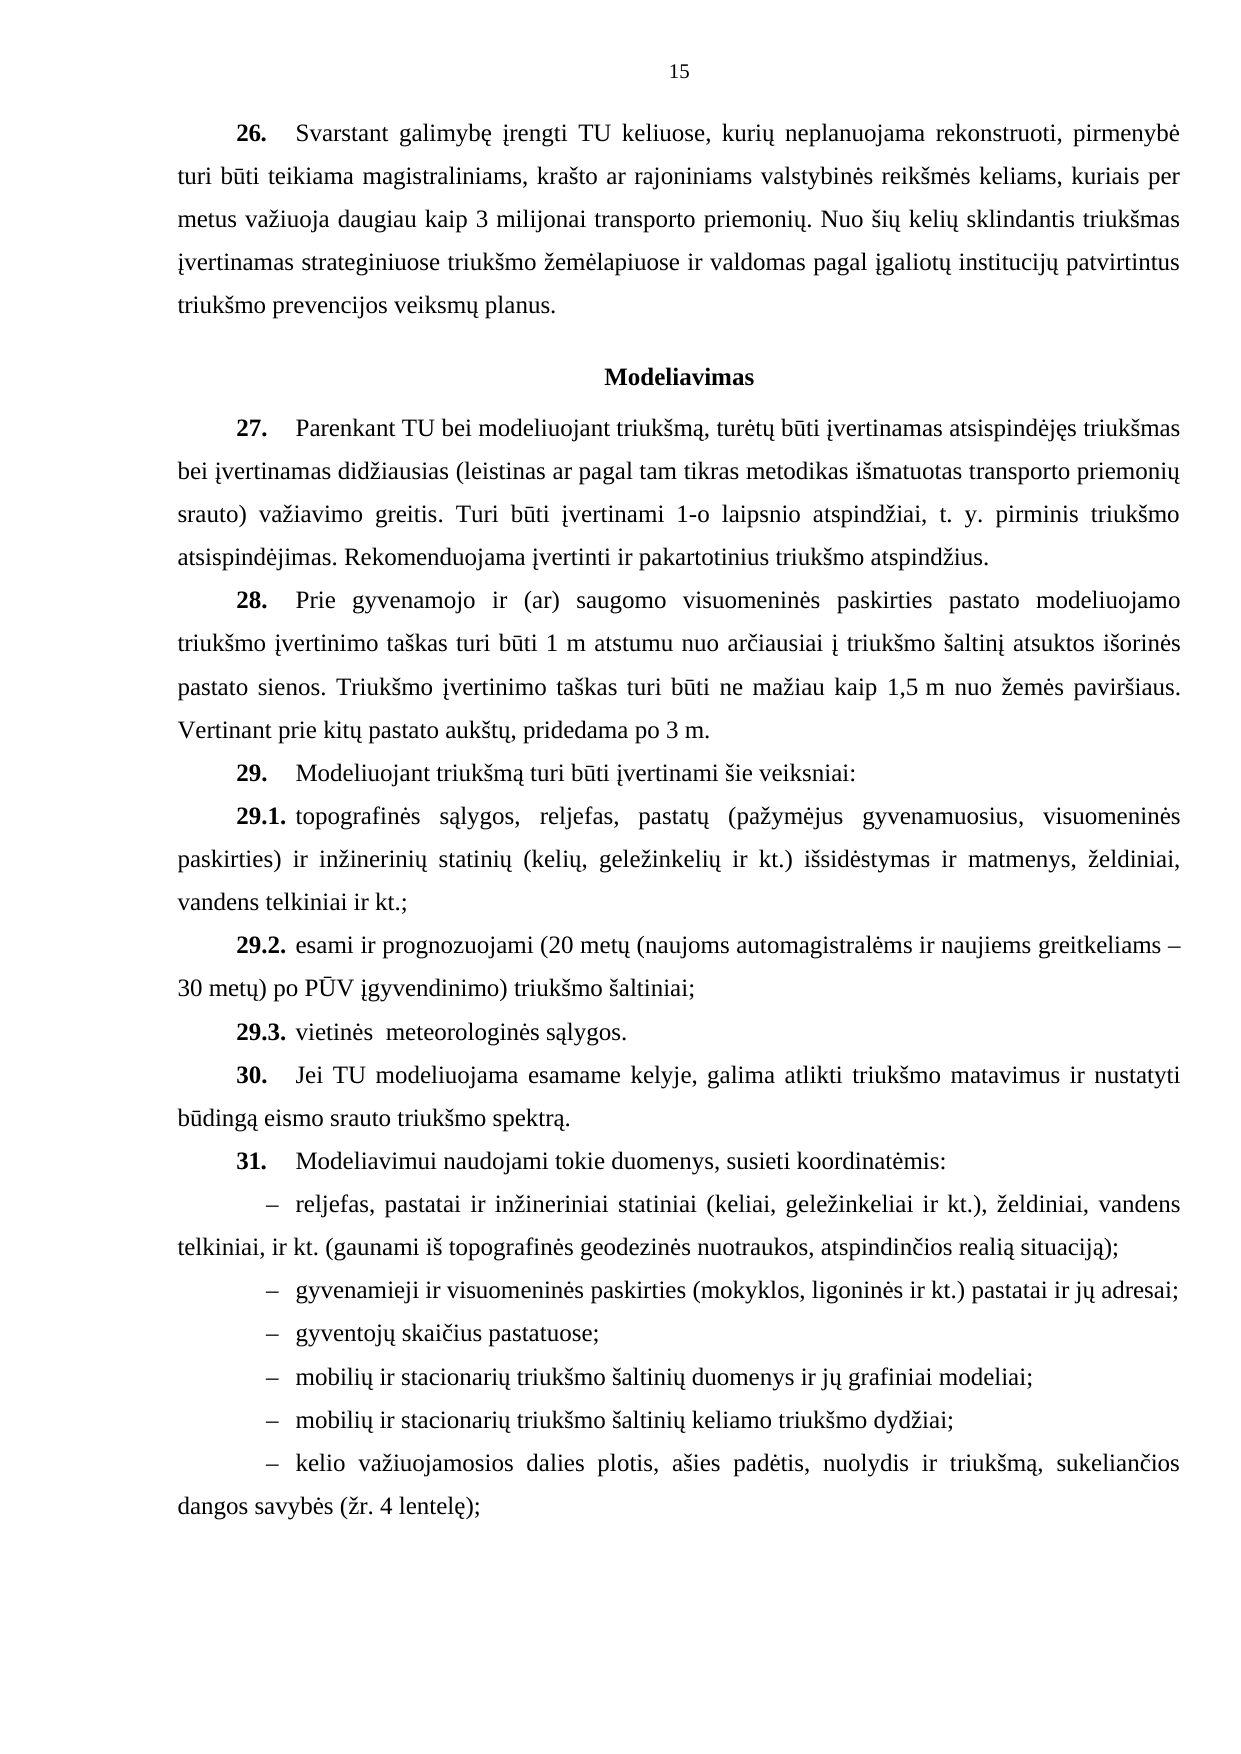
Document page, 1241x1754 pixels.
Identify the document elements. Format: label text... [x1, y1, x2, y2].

text 29.2. esami ir prognozuojami (20 metų (naujoms automagistralėms ir naujiems greitkeliams – 30 metų) po PŪV įgyvendinimo) triukšmo šaltiniai; [177, 930, 1181, 1002]
text – gyvenamieji ir visuomeninės paskirties (mokyklos, ligoninės ir kt.) pastatai ir jų adresai; [177, 1275, 1181, 1304]
text 27. Parenkant TU bei modeliuojant triukšmą, turėtų būti įvertinamas atsispindėjęs triukšmas bei įvertinamas didžiausias (leistinas ar pagal tam tikras metodikas išmatuotas transporto priemonių srauto) važiavimo greitis. Turi būti įvertinami 1-o laipsnio atspindžiai, t. y. pirminis triukšmo atsispindėjimas. Rekomenduojama įvertinti ir pakartotinius triukšmo atspindžius. [177, 413, 1181, 571]
text – kelio važiuojamosios dalies plotis, ašies padėtis, nuolydis ir triukšmą, sukeliančios dangos savybės (žr. 4 lentelę); [177, 1448, 1181, 1520]
text – reljefas, pastatai ir inžineriniai statiniai (keliai, geležinkeliai ir kt.), želdiniai, vandens telkiniai, ir kt. (gaunami iš topografinės geodezinės nuotraukos, atspindinčios realią situaciją); [177, 1189, 1181, 1261]
text 28. Prie gyvenamojo ir (ar) saugomo visuomeninės paskirties pastato modeliuojamo triukšmo įvertinimo taškas turi būti 1 m atstumu nuo arčiausiai į triukšmo šaltinį atsuktos išorinės pastato sienos. Triukšmo įvertinimo taškas turi būti ne mažiau kaip 1,5 m nuo žemės paviršiaus. Vertinant prie kitų pastato aukštų, pridedama po 3 m. [177, 585, 1181, 743]
text Modeliavimas [177, 362, 1181, 391]
text 29.3. vietinės meteorologinės sąlygos. [177, 1017, 1181, 1045]
text 29.1. topografinės sąlygos, reljefas, pastatų (pažymėjus gyvenamuosius, visuomeninės paskirties) ir inžinerinių statinių (kelių, geležinkelių ir kt.) išsidėstymas ir matmenys, želdiniai, vandens telkiniai ir kt.; [177, 801, 1181, 916]
text 26. Svarstant galimybę įrengti TU keliuose, kurių neplanuojama rekonstruoti, pirmenybė turi būti teikiama magistraliniams, krašto ar rajoniniams valstybinės reikšmės keliams, kuriais per metus važiuoja daugiau kaip 3 milijonai transporto priemonių. Nuo šių kelių sklindantis triukšmas įvertinamas strateginiuose triukšmo žemėlapiuose ir valdomas pagal įgaliotų institucijų patvirtintus triukšmo prevencijos veiksmų planus. [177, 118, 1181, 319]
text – mobilių ir stacionarių triukšmo šaltinių keliamo triukšmo dydžiai; [177, 1405, 1181, 1433]
text – gyventojų skaičius pastatuose; [177, 1318, 1181, 1347]
text 29. Modeliuojant triukšmą turi būti įvertinami šie veiksniai: [177, 758, 1181, 787]
text – mobilių ir stacionarių triukšmo šaltinių duomenys ir jų grafiniai modeliai; [177, 1362, 1181, 1390]
text 31. Modeliavimui naudojami tokie duomenys, susieti koordinatėmis: [177, 1146, 1181, 1175]
text 30. Jei TU modeliuojama esamame kelyje, galima atlikti triukšmo matavimus ir nustatyti būdingą eismo srauto triukšmo spektrą. [177, 1060, 1181, 1132]
